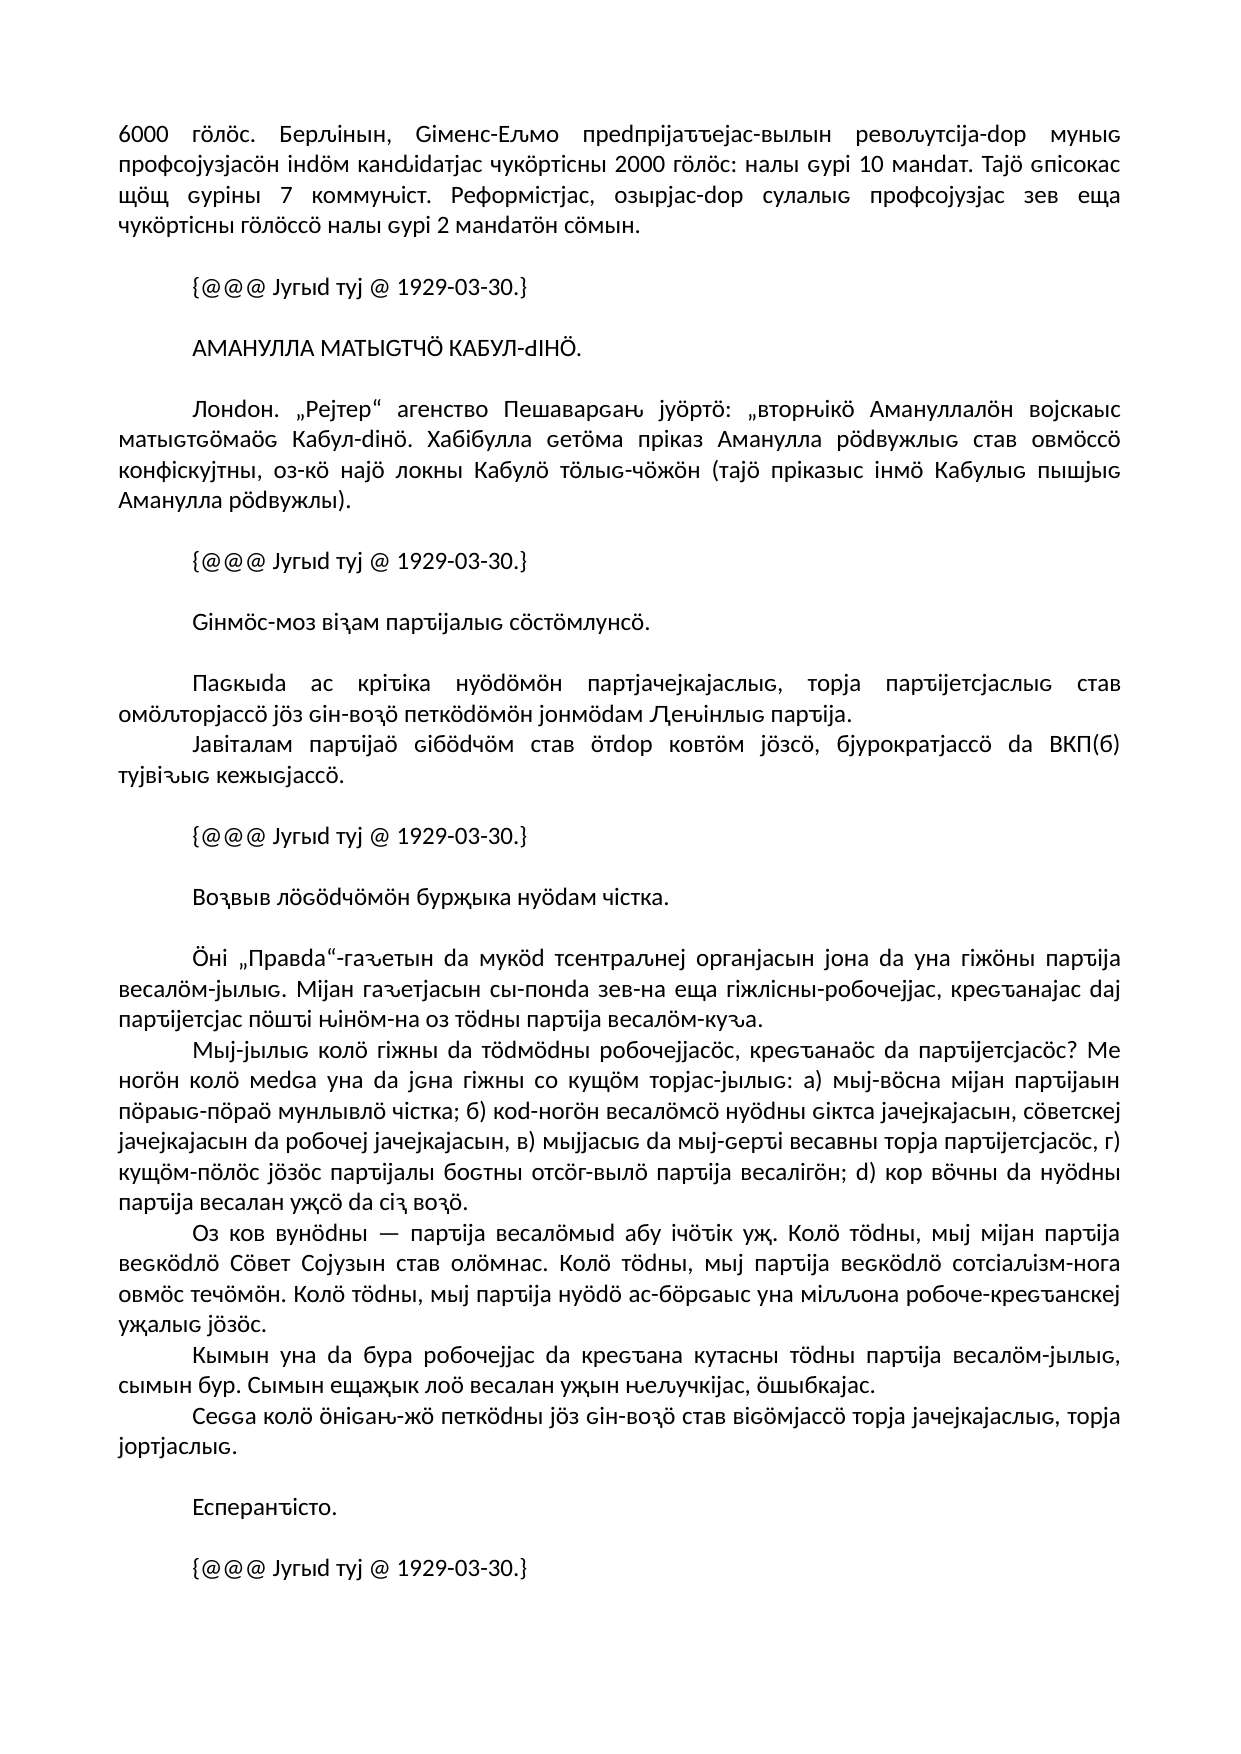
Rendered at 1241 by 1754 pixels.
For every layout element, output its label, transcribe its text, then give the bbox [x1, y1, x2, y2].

text Кымын уна ԁа бура робочејјас ԁа креԍԏана кутасны тӧԁны парԏіја весалӧм-јылыԍ, сымын бур. Сымын ещаҗык лоӧ весалан уҗын ԋеԉучкіјас, ӧшыбкајас. [118, 1339, 1122, 1400]
text {@@@ Југыԁ туј @ 1929-03-30.} [118, 820, 1122, 851]
text 6000 гӧлӧс. Берԉінын, Ԍіменс-Еԉмо преԁпріјаԏԏејас-вылын ревоԉутсіја-ԁор муныԍ профсојузјасӧн інԁӧм канԃіԁатјас чукӧртісны 2000 гӧлӧс: налы ԍурі 10 манԁат. Тајӧ ԍпісокас щӧщ ԍуріны 7 коммуԋіст. Реформістјас, озырјас-ԁор сулалыԍ профсојузјас зев еща чукӧртісны гӧлӧссӧ налы ԍурі 2 манԁатӧн сӧмын. [118, 118, 1122, 240]
text {@@@ Југыԁ туј @ 1929-03-30.} [118, 271, 1122, 301]
text Сеԍԍа колӧ ӧніԍаԋ-жӧ петкӧԁны јӧз ԍін-воԇӧ став віԍӧмјассӧ торја јачејкајаслыԍ, торја јортјаслыԍ. [118, 1400, 1122, 1461]
text Паԍкыԁа ас кріԏіка нуӧԁӧмӧн партјачејкајаслыԍ, торја парԏіјетсјаслыԍ став омӧԉторјассӧ јӧз ԍін-воԇӧ петкӧԁӧмӧн јонмӧԁам Ԉеԋінлыԍ парԏіја. [118, 667, 1122, 728]
text Мыј-јылыԍ колӧ гіжны ԁа тӧԁмӧԁны робочејјасӧс, креԍԏанаӧс ԁа парԏіјетсјасӧс? Ме ногӧн колӧ меԁԍа уна ԁа јԍна гіжны со кущӧм торјас-јылыԍ: а) мыј-вӧсна міјан парԏіјаын пӧраыԍ-пӧраӧ мунлывлӧ чістка; б) коԁ-ногӧн весалӧмсӧ нуӧԁны ԍіктса јачејкајасын, сӧветскеј јачејкајасын ԁа робочеј јачејкајасын, в) мыјјасыԍ ԁа мыј-ԍерԏі весавны торја парԏіјетсјасӧс, г) кущӧм-пӧлӧс јӧзӧс парԏіјалы боԍтны отсӧг-вылӧ парԏіја весалігӧн; ԁ) кор вӧчны ԁа нуӧԁны парԏіја весалан уҗсӧ ԁа сіԇ воԇӧ. [118, 1034, 1122, 1217]
text Есперанԏісто. [118, 1492, 1122, 1522]
text Јавіталам парԏіјаӧ ԍібӧԁчӧм став ӧтԁор ковтӧм јӧзсӧ, бјурократјассӧ ԁа ВКП(б) тујвіԅыԍ кежыԍјассӧ. [118, 728, 1122, 789]
text Ԍінмӧс-моз віԇам парԏіјалыԍ сӧстӧмлунсӧ. [118, 606, 1122, 637]
text Ӧні „Правԁа“-гаԅетын ԁа мукӧԁ тсентраԉнеј органјасын јона ԁа уна гіжӧны парԏіја весалӧм-јылыԍ. Міјан гаԅетјасын сы-понԁа зев-на еща гіжлісны-робочејјас, креԍԏанајас ԁај парԏіјетсјас пӧшԏі ԋінӧм-на оз тӧԁны парԏіја весалӧм-куԅа. [118, 942, 1122, 1034]
text Воԇвыв лӧԍӧԁчӧмӧн бурҗыка нуӧԁам чістка. [118, 881, 1122, 912]
text {@@@ Југыԁ туј @ 1929-03-30.} [118, 545, 1122, 576]
text {@@@ Југыԁ туј @ 1929-03-30.} [118, 1553, 1122, 1583]
text Лонԁон. „Рејтер“ агенство Пешаварԍаԋ јуӧртӧ: „вторԋікӧ Амануллалӧн војскаыс матыԍтԍӧмаӧԍ Кабул-ԁінӧ. Хабібулла ԍетӧма пріказ Аманулла рӧԁвужлыԍ став овмӧссӧ конфіскујтны, оз-кӧ најӧ локны Кабулӧ тӧлыԍ-чӧжӧн (тајӧ пріказыс інмӧ Кабулыԍ пышјыԍ Аманулла рӧԁвужлы). [118, 393, 1122, 515]
text АМАНУЛЛА МАТЫԌТЧӦ КАБУЛ-ԀІНӦ. [118, 332, 1122, 362]
text Оз ков вунӧԁны — парԏіја весалӧмыԁ абу ічӧԏік уҗ. Колӧ тӧԁны, мыј міјан парԏіја веԍкӧԁлӧ Сӧвет Сојузын став олӧмнас. Колӧ тӧԁны, мыј парԏіја веԍкӧԁлӧ сотсіаԉізм-нога овмӧс течӧмӧн. Колӧ тӧԁны, мыј парԏіја нуӧԁӧ ас-бӧрԍаыс уна міԉԉона робоче-креԍԏанскеј уҗалыԍ јӧзӧс. [118, 1217, 1122, 1339]
